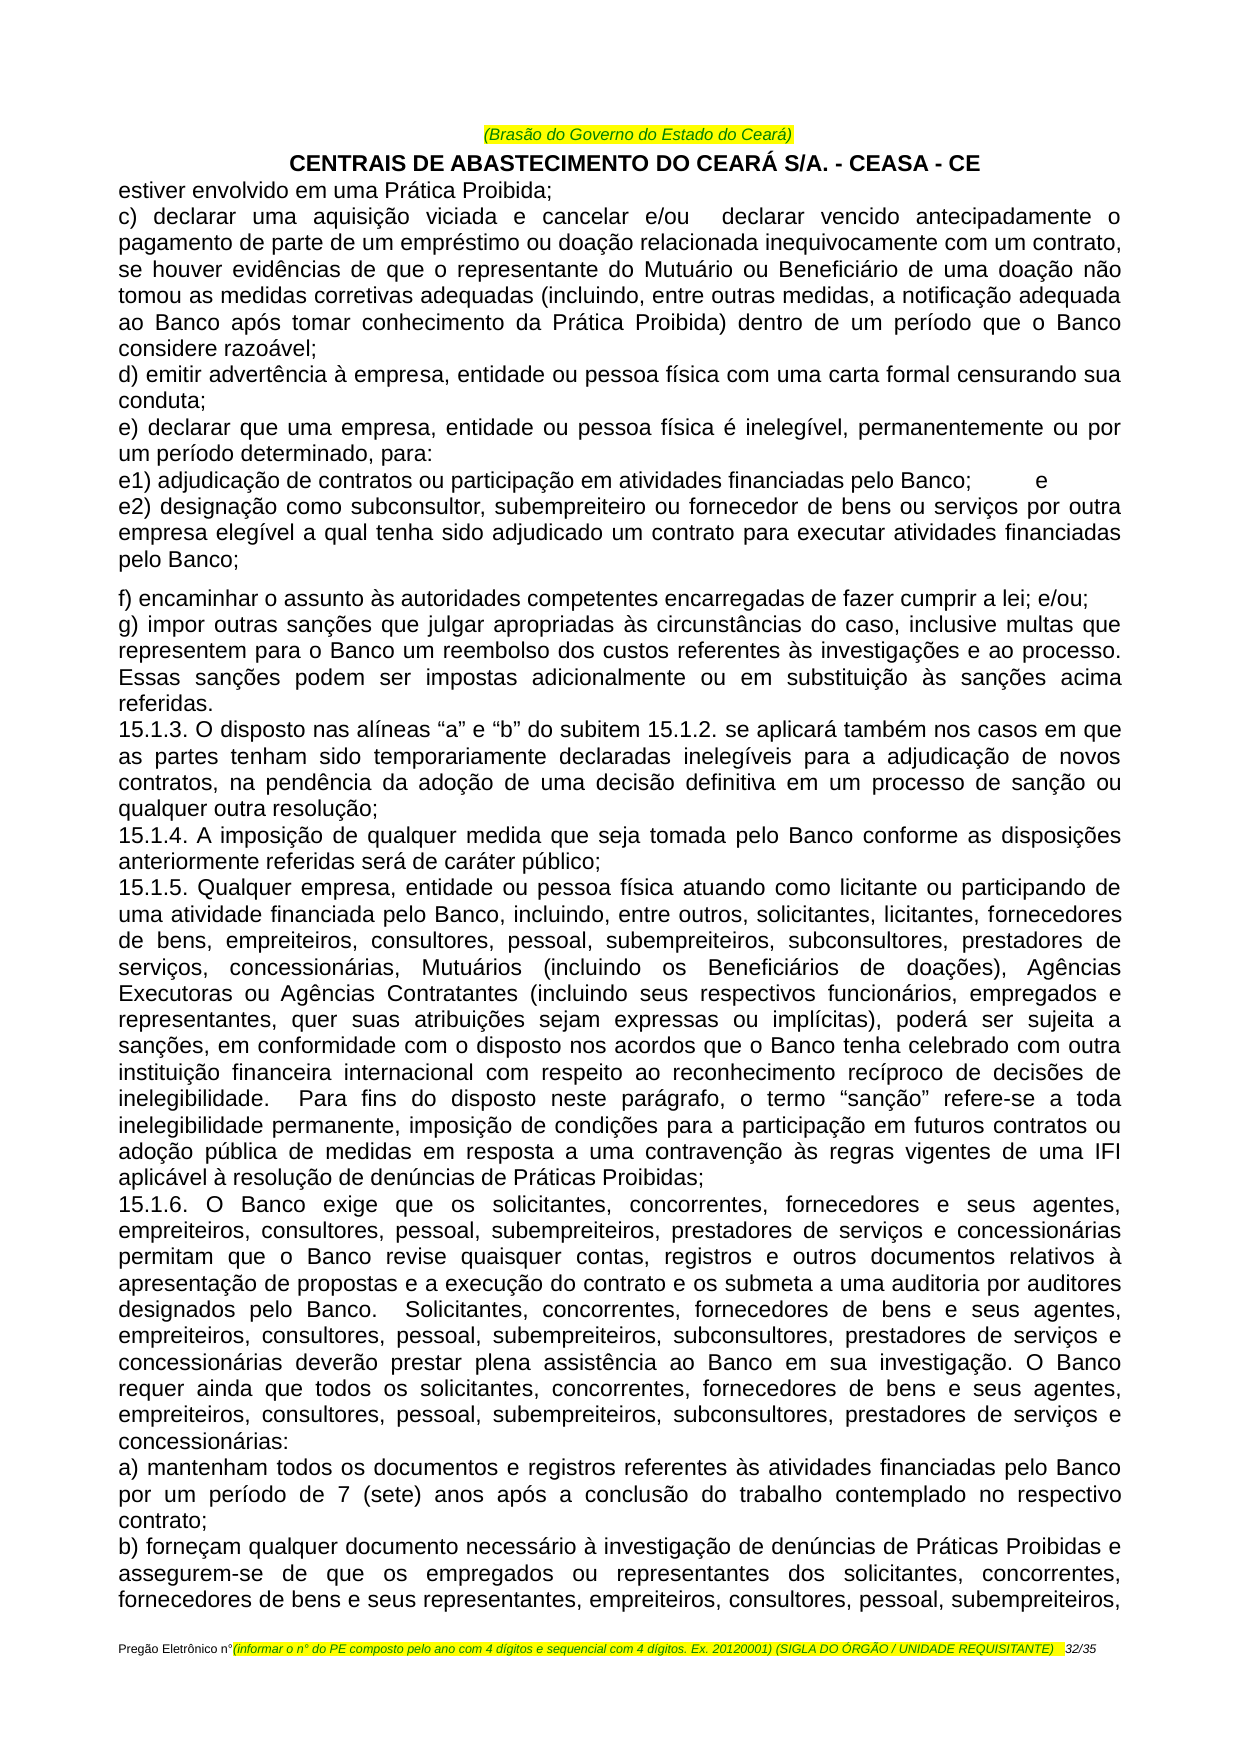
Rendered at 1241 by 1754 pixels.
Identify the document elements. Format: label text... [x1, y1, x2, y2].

text estiver envolvido em uma Prática Proibida; [118, 177, 1122, 203]
text 15.1.4. A imposição de qualquer medida que seja tomada pelo Banco conforme as disposições anteriormente referidas será de caráter público; [118, 822, 1122, 874]
text e1) adjudicação de contratos ou participação em atividades financiadas pelo Banco; e [118, 467, 1122, 493]
text g) impor outras sanções que julgar apropriadas às circunstâncias do caso, inclusive multas que representem para o Banco um reembolso dos custos referentes às investigações e ao processo. Essas sanções podem ser impostas adicionalmente ou em substituição às sanções acima referidas. [118, 611, 1122, 716]
text 15.1.5. Qualquer empresa, entidade ou pessoa física atuando como licitante ou participando de uma atividade financiada pelo Banco, incluindo, entre outros, solicitantes, licitantes, fornecedores de bens, empreiteiros, consultores, pessoal, subempreiteiros, subconsultores, prestadores de serviços, concessionárias, Mutuários (incluindo os Beneficiários de doações), Agências Executoras ou Agências Contratantes (incluindo seus respectivos funcionários, empregados e representantes, quer suas atribuições sejam expressas ou implícitas), poderá ser sujeita a sanções, em conformidade com o disposto nos acordos que o Banco tenha celebrado com outra instituição financeira internacional com respeito ao reconhecimento recíproco de decisões de inelegibilidade. Para fins do disposto neste parágrafo, o termo “sanção” refere-se a toda inelegibilidade permanente, imposição de condições para a participação em futuros contratos ou adoção pública de medidas em resposta a uma contravenção às regras vigentes de uma IFI aplicável à resolução de denúncias de Práticas Proibidas; [118, 874, 1122, 1191]
text b) forneçam qualquer documento necessário à investigação de denúncias de Práticas Proibidas e assegurem-se de que os empregados ou representantes dos solicitantes, concorrentes, fornecedores de bens e seus representantes, empreiteiros, consultores, pessoal, subempreiteiros, [118, 1533, 1122, 1612]
text d) emitir advertência à empresa, entidade ou pessoa física com uma carta formal censurando sua conduta; [118, 361, 1122, 414]
text 15.1.6. O Banco exige que os solicitantes, concorrentes, fornecedores e seus agentes, empreiteiros, consultores, pessoal, subempreiteiros, prestadores de serviços e concessionárias permitam que o Banco revise quaisquer contas, registros e outros documentos relativos à apresentação de propostas e a execução do contrato e os submeta a uma auditoria por auditores designados pelo Banco. Solicitantes, concorrentes, fornecedores de bens e seus agentes, empreiteiros, consultores, pessoal, subempreiteiros, subconsultores, prestadores de serviços e concessionárias deverão prestar plena assistência ao Banco em sua investigação. O Banco requer ainda que todos os solicitantes, concorrentes, fornecedores de bens e seus agentes, empreiteiros, consultores, pessoal, subempreiteiros, subconsultores, prestadores de serviços e concessionárias: [118, 1191, 1122, 1454]
text a) mantenham todos os documentos e registros referentes às atividades financiadas pelo Banco por um período de 7 (sete) anos após a conclusão do trabalho contemplado no respectivo contrato; [118, 1454, 1122, 1533]
text e2) designação como subconsultor, subempreiteiro ou fornecedor de bens ou serviços por outra empresa elegível a qual tenha sido adjudicado um contrato para executar atividades financiadas pelo Banco; [118, 493, 1122, 572]
text 15.1.3. O disposto nas alíneas “a” e “b” do subitem 15.1.2. se aplicará também nos casos em que as partes tenham sido temporariamente declaradas inelegíveis para a adjudicação de novos contratos, na pendência da adoção de uma decisão definitiva em um processo de sanção ou qualquer outra resolução; [118, 716, 1122, 822]
text f) encaminhar o assunto às autoridades competentes encarregadas de fazer cumprir a lei; e/ou; [118, 584, 1122, 611]
text c) declarar uma aquisição viciada e cancelar e/ou declarar vencido antecipadamente o pagamento de parte de um empréstimo ou doação relacionada inequivocamente com um contrato, se houver evidências de que o representante do Mutuário ou Beneficiário de uma doação não tomou as medidas corretivas adequadas (incluindo, entre outras medidas, a notificação adequada ao Banco após tomar conhecimento da Prática Proibida) dentro de um período que o Banco considere razoável; [118, 203, 1122, 361]
text e) declarar que uma empresa, entidade ou pessoa física é inelegível, permanentemente ou por um período determinado, para: [118, 414, 1122, 467]
